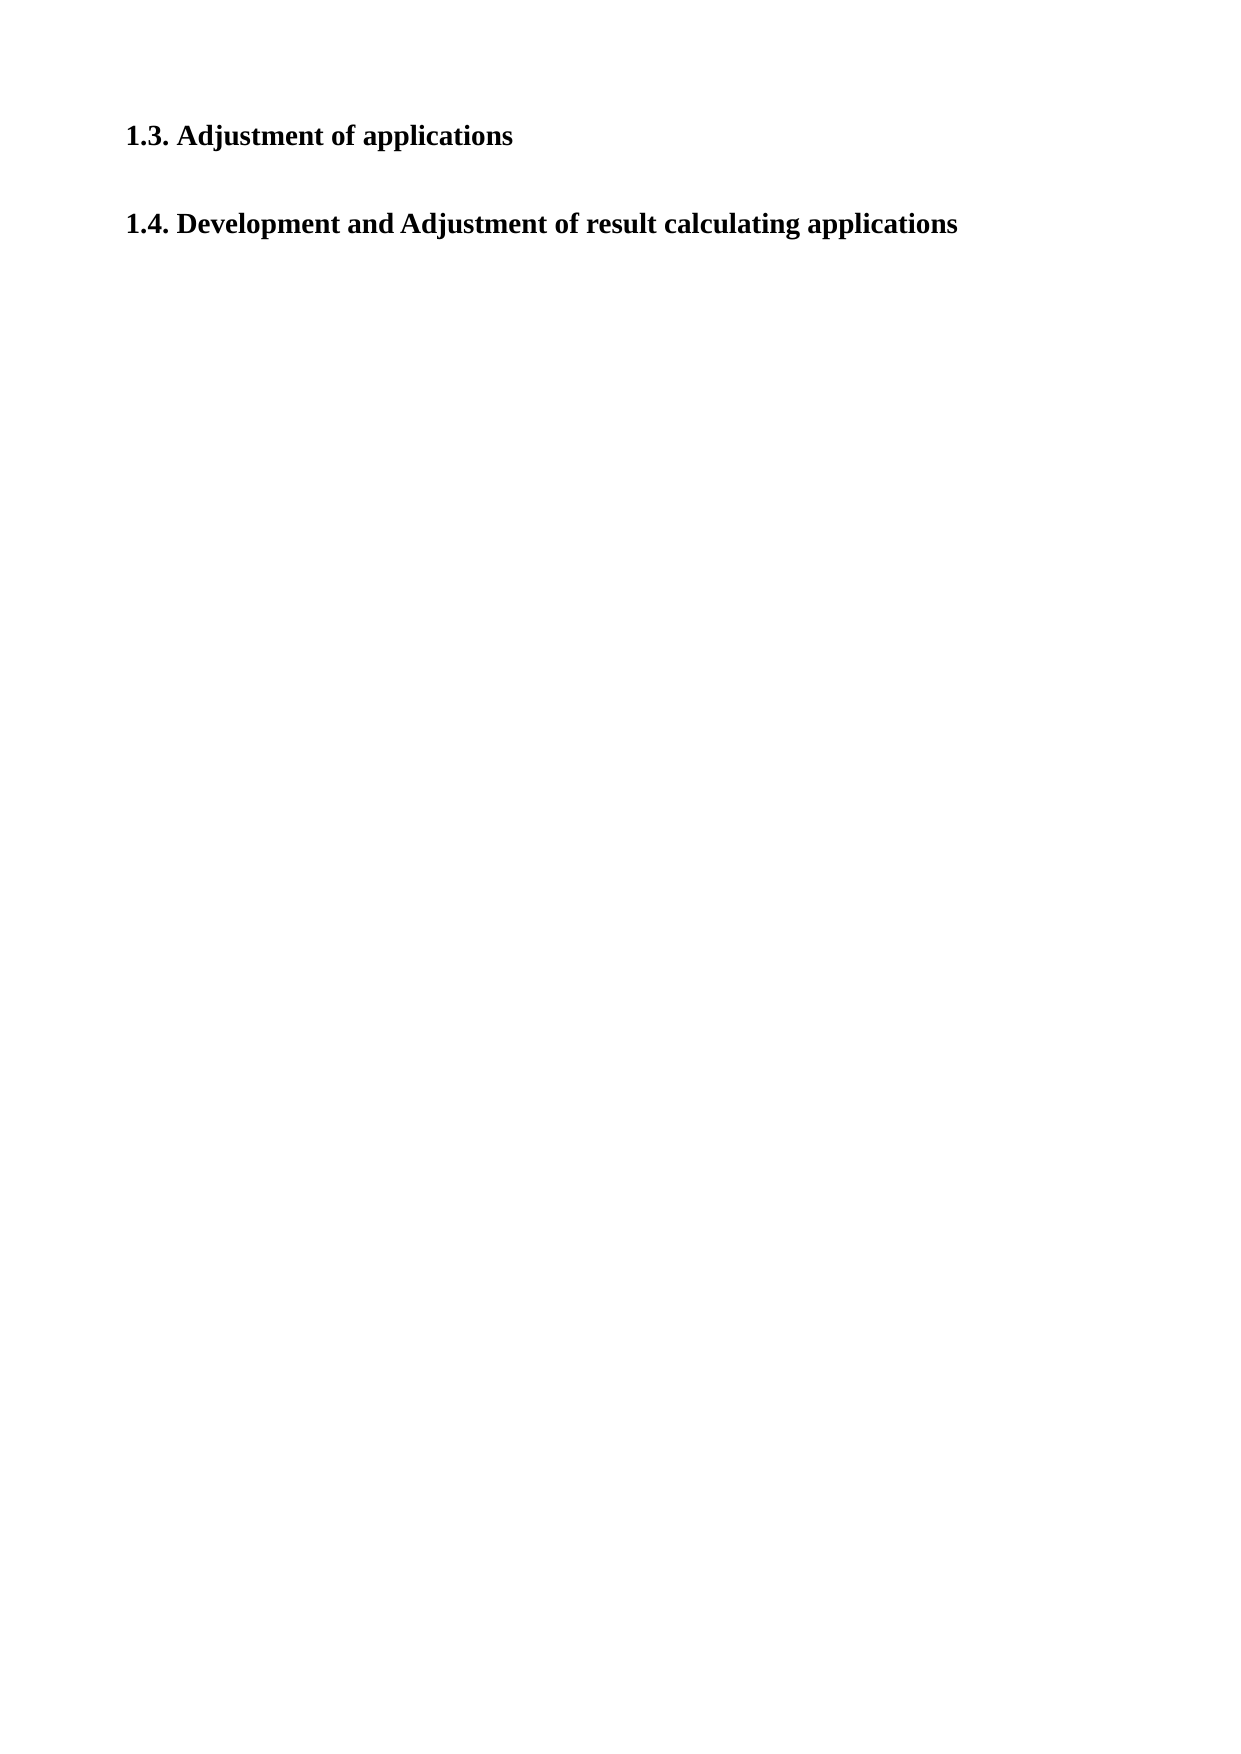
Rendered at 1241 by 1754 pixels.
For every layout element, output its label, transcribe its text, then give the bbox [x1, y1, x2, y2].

subtitle Development and Adjustment of result calculating applications [118, 206, 1122, 239]
subtitle Adjustment of applications [118, 118, 1122, 152]
